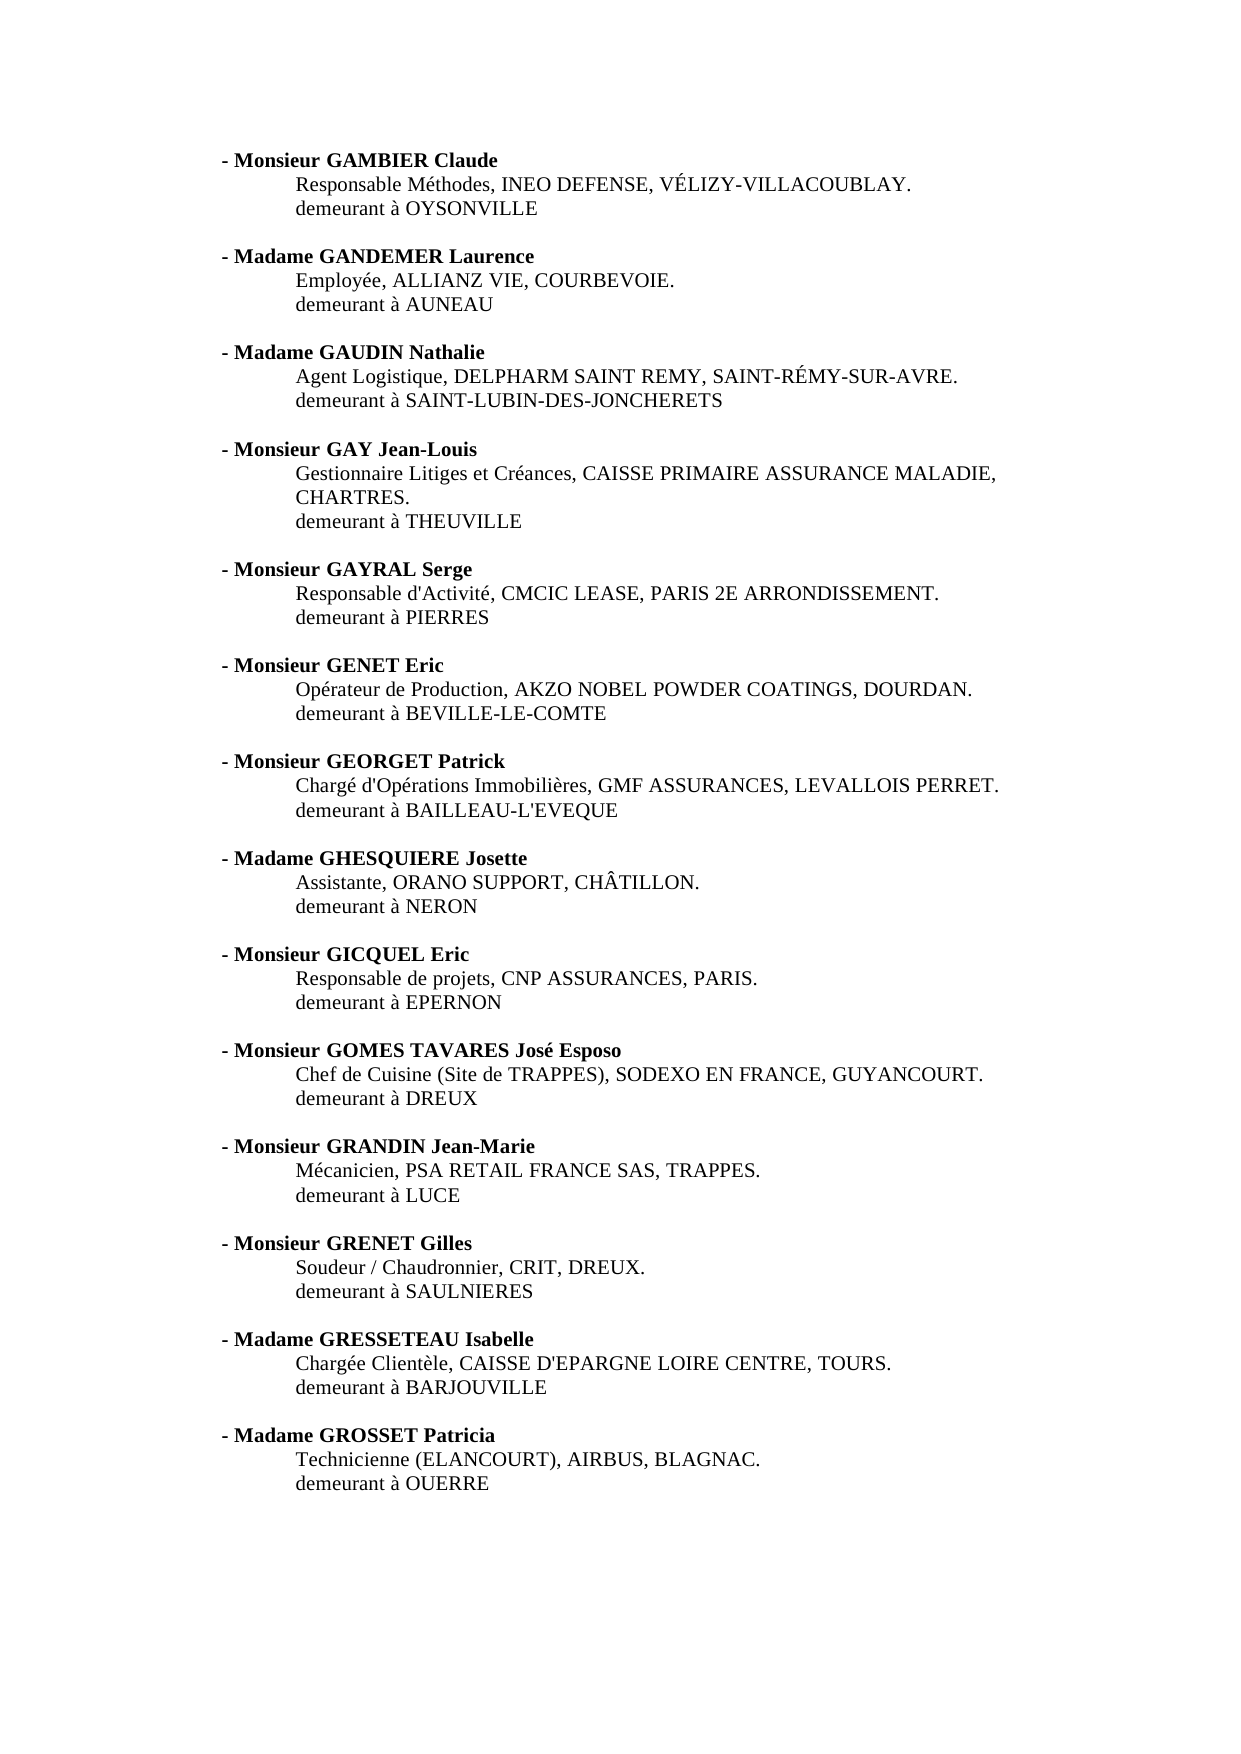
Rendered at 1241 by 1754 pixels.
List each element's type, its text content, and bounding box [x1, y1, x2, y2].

text - Madame GANDEMER Laurence Employée, ALLIANZ VIE, COURBEVOIE. demeurant à AUNEAU [221, 244, 1092, 316]
text - Madame GAUDIN Nathalie Agent Logistique, DELPHARM SAINT REMY, SAINT-RÉMY-SUR-AVRE. demeurant à SAINT-LUBIN-DES-JONCHERETS [221, 340, 1092, 412]
text - Monsieur GAYRAL Serge Responsable d'Activité, CMCIC LEASE, PARIS 2E ARRONDISSEMENT. demeurant à PIERRES [221, 557, 1092, 629]
text - Monsieur GOMES TAVARES José Esposo Chef de Cuisine (Site de TRAPPES), SODEXO EN FRANCE, GUYANCOURT. demeurant à DREUX [221, 1038, 1092, 1110]
text - Monsieur GRENET Gilles Soudeur / Chaudronnier, CRIT, DREUX. demeurant à SAULNIERES [221, 1231, 1092, 1303]
text - Monsieur GRANDIN Jean-Marie Mécanicien, PSA RETAIL FRANCE SAS, TRAPPES. demeurant à LUCE [221, 1134, 1092, 1206]
text - Madame GROSSET Patricia Technicienne (ELANCOURT), AIRBUS, BLAGNAC. demeurant à OUERRE [221, 1423, 1092, 1495]
text - Monsieur GENET Eric Opérateur de Production, AKZO NOBEL POWDER COATINGS, DOURDAN. demeurant à BEVILLE-LE-COMTE [221, 653, 1092, 725]
text - Monsieur GEORGET Patrick Chargé d'Opérations Immobilières, GMF ASSURANCES, LEVALLOIS PERRET. demeurant à BAILLEAU-L'EVEQUE [221, 749, 1092, 821]
text - Monsieur GAY Jean-Louis Gestionnaire Litiges et Créances, CAISSE PRIMAIRE ASSURANCE MALADIE, CHARTRES. demeurant à THEUVILLE [221, 436, 1092, 533]
text - Madame GHESQUIERE Josette Assistante, ORANO SUPPORT, CHÂTILLON. demeurant à NERON [221, 846, 1092, 918]
text - Monsieur GICQUEL Eric Responsable de projets, CNP ASSURANCES, PARIS. demeurant à EPERNON [221, 942, 1092, 1014]
text - Monsieur GAMBIER Claude Responsable Méthodes, INEO DEFENSE, VÉLIZY-VILLACOUBLAY. demeurant à OYSONVILLE [221, 148, 1092, 220]
text - Madame GRESSETEAU Isabelle Chargée Clientèle, CAISSE D'EPARGNE LOIRE CENTRE, TOURS. demeurant à BARJOUVILLE [221, 1327, 1092, 1399]
